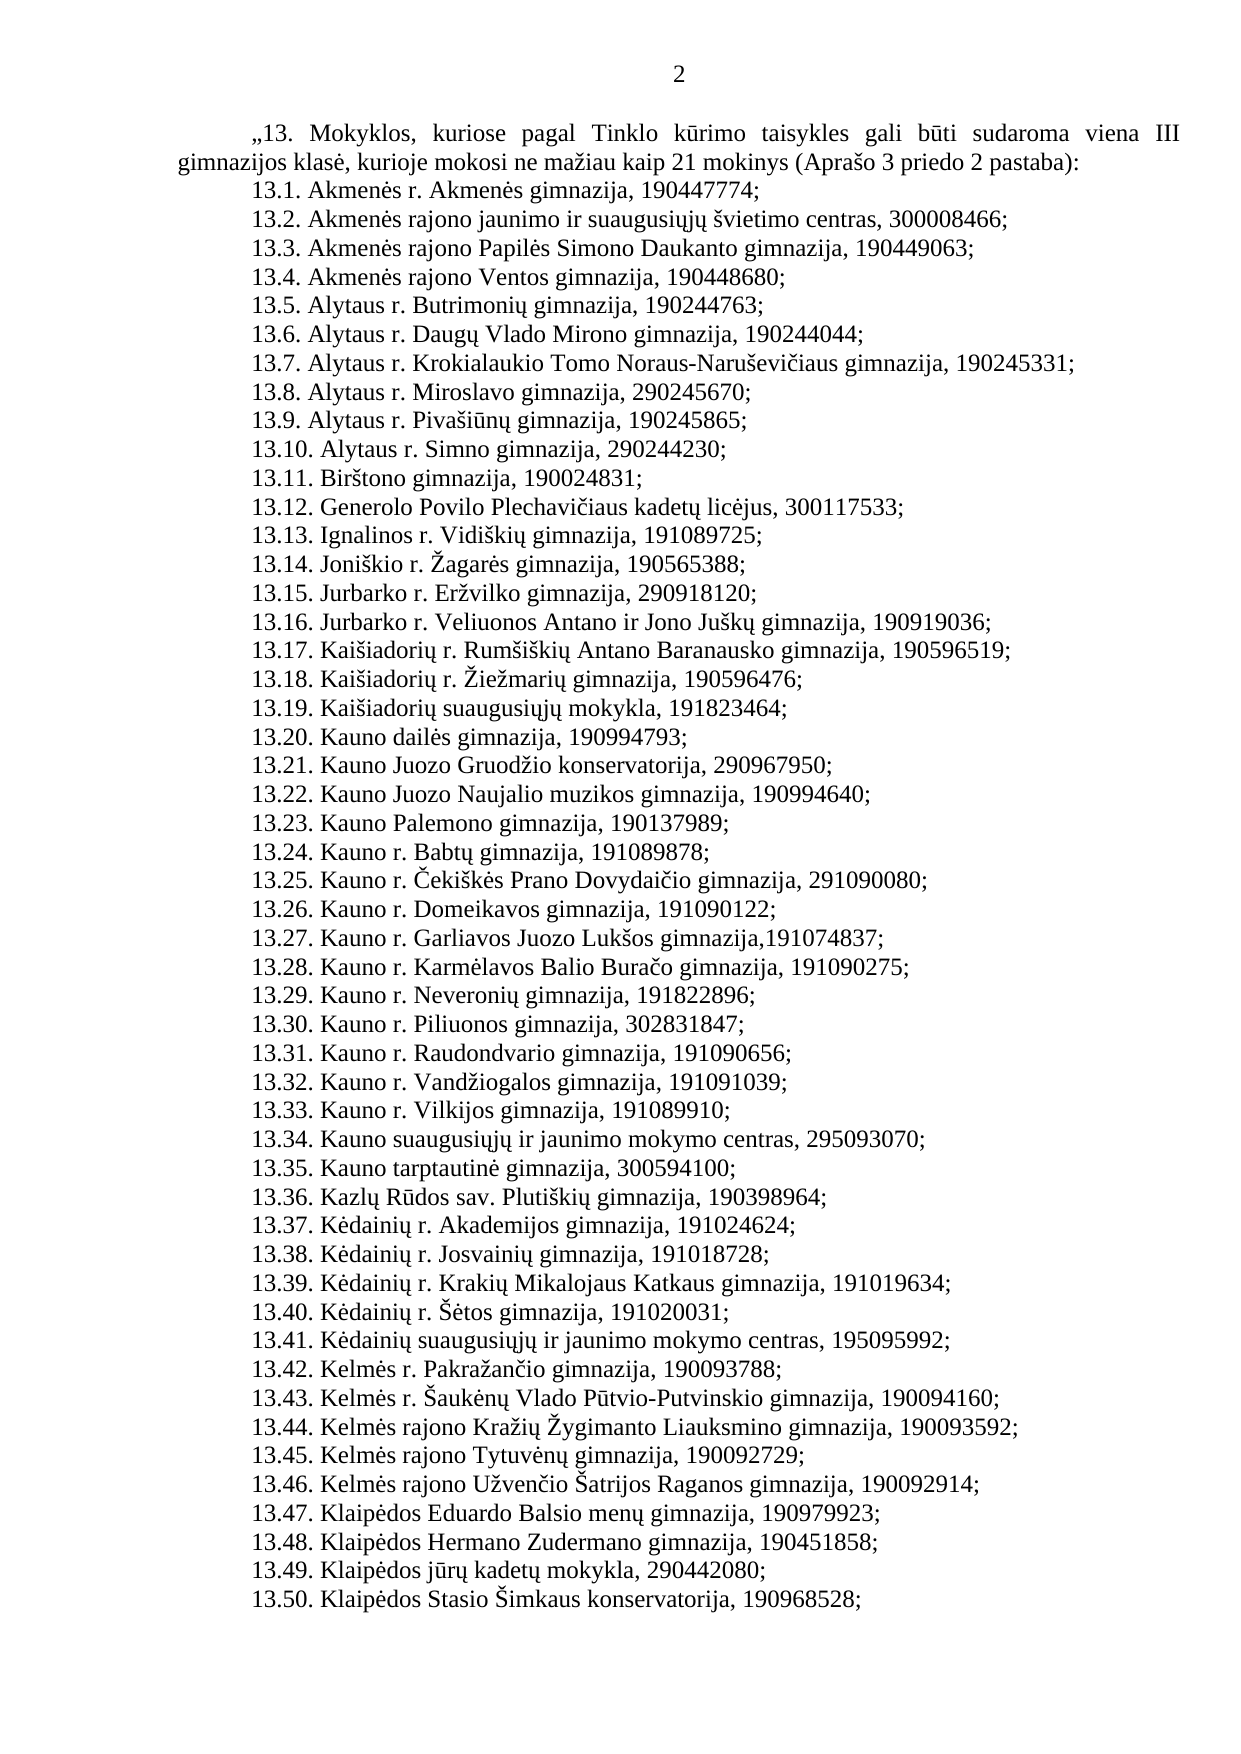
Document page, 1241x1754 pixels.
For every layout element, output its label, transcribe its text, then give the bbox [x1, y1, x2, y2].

text 13.23. Kauno Palemono gimnazija, 190137989; [215, 808, 1181, 837]
text 13.43. Kelmės r. Šaukėnų Vlado Pūtvio-Putvinskio gimnazija, 190094160; [215, 1383, 1181, 1412]
text 13.12. Generolo Povilo Plechavičiaus kadetų licėjus, 300117533; [215, 492, 1181, 521]
text 13.11. Birštono gimnazija, 190024831; [215, 463, 1181, 492]
text 13.27. Kauno r. Garliavos Juozo Lukšos gimnazija,191074837; [215, 923, 1181, 952]
text 13.31. Kauno r. Raudondvario gimnazija, 191090656; [215, 1038, 1181, 1067]
text 13.32. Kauno r. Vandžiogalos gimnazija, 191091039; [215, 1067, 1181, 1096]
text 13.3. Akmenės rajono Papilės Simono Daukanto gimnazija, 190449063; [215, 233, 1181, 262]
text 13.10. Alytaus r. Simno gimnazija, 290244230; [215, 434, 1181, 463]
text 13.44. Kelmės rajono Kražių Žygimanto Liauksmino gimnazija, 190093592; [215, 1412, 1181, 1441]
text 13.39. Kėdainių r. Krakių Mikalojaus Katkaus gimnazija, 191019634; [215, 1268, 1181, 1297]
text 13.16. Jurbarko r. Veliuonos Antano ir Jono Juškų gimnazija, 190919036; [215, 607, 1181, 636]
text 13.38. Kėdainių r. Josvainių gimnazija, 191018728; [215, 1239, 1181, 1268]
text 13.37. Kėdainių r. Akademijos gimnazija, 191024624; [215, 1211, 1181, 1239]
text 13.5. Alytaus r. Butrimonių gimnazija, 190244763; [215, 291, 1181, 319]
text 13.36. Kazlų Rūdos sav. Plutiškių gimnazija, 190398964; [215, 1182, 1181, 1211]
text 13.50. Klaipėdos Stasio Šimkaus konservatorija, 190968528; [215, 1584, 1181, 1613]
text 13.8. Alytaus r. Miroslavo gimnazija, 290245670; [215, 377, 1181, 406]
text 13.7. Alytaus r. Krokialaukio Tomo Noraus-Naruševičiaus gimnazija, 190245331; [215, 348, 1181, 377]
text 13.35. Kauno tarptautinė gimnazija, 300594100; [215, 1153, 1181, 1182]
text 13.42. Kelmės r. Pakražančio gimnazija, 190093788; [215, 1354, 1181, 1383]
text 13.46. Kelmės rajono Užvenčio Šatrijos Raganos gimnazija, 190092914; [215, 1469, 1181, 1498]
text 13.19. Kaišiadorių suaugusiųjų mokykla, 191823464; [215, 693, 1181, 722]
text 13.1. Akmenės r. Akmenės gimnazija, 190447774; [215, 176, 1181, 204]
text „13. Mokyklos, kuriose pagal Tinklo kūrimo taisykles gali būti sudaroma viena III gimnazijos klasė, kurioje mokosi ne mažiau kaip 21 mokinys (Aprašo 3 priedo 2 pastaba): [177, 118, 1181, 176]
text 13.15. Jurbarko r. Eržvilko gimnazija, 290918120; [215, 578, 1181, 607]
text 13.49. Klaipėdos jūrų kadetų mokykla, 290442080; [215, 1556, 1181, 1584]
text 13.4. Akmenės rajono Ventos gimnazija, 190448680; [215, 262, 1181, 291]
text 13.28. Kauno r. Karmėlavos Balio Buračo gimnazija, 191090275; [215, 952, 1181, 981]
text 13.48. Klaipėdos Hermano Zudermano gimnazija, 190451858; [215, 1527, 1181, 1556]
text 13.14. Joniškio r. Žagarės gimnazija, 190565388; [215, 549, 1181, 578]
text 13.2. Akmenės rajono jaunimo ir suaugusiųjų švietimo centras, 300008466; [215, 204, 1181, 233]
text 13.25. Kauno r. Čekiškės Prano Dovydaičio gimnazija, 291090080; [215, 866, 1181, 894]
text 13.47. Klaipėdos Eduardo Balsio menų gimnazija, 190979923; [215, 1498, 1181, 1527]
text 13.34. Kauno suaugusiųjų ir jaunimo mokymo centras, 295093070; [215, 1124, 1181, 1153]
text 13.24. Kauno r. Babtų gimnazija, 191089878; [215, 837, 1181, 866]
text 13.26. Kauno r. Domeikavos gimnazija, 191090122; [215, 894, 1181, 923]
text 13.29. Kauno r. Neveronių gimnazija, 191822896; [215, 981, 1181, 1009]
text 13.17. Kaišiadorių r. Rumšiškių Antano Baranausko gimnazija, 190596519; [215, 636, 1181, 664]
text 13.9. Alytaus r. Pivašiūnų gimnazija, 190245865; [215, 406, 1181, 434]
text 13.18. Kaišiadorių r. Žiežmarių gimnazija, 190596476; [215, 664, 1181, 693]
text 13.13. Ignalinos r. Vidiškių gimnazija, 191089725; [215, 521, 1181, 549]
text 13.20. Kauno dailės gimnazija, 190994793; [215, 722, 1181, 751]
text 13.45. Kelmės rajono Tytuvėnų gimnazija, 190092729; [215, 1441, 1181, 1469]
text 13.30. Kauno r. Piliuonos gimnazija, 302831847; [215, 1009, 1181, 1038]
text 13.41. Kėdainių suaugusiųjų ir jaunimo mokymo centras, 195095992; [215, 1326, 1181, 1354]
text 13.21. Kauno Juozo Gruodžio konservatorija, 290967950; [215, 751, 1181, 779]
text 13.6. Alytaus r. Daugų Vlado Mirono gimnazija, 190244044; [215, 319, 1181, 348]
text 13.22. Kauno Juozo Naujalio muzikos gimnazija, 190994640; [215, 779, 1181, 808]
text 13.33. Kauno r. Vilkijos gimnazija, 191089910; [215, 1096, 1181, 1124]
text 13.40. Kėdainių r. Šėtos gimnazija, 191020031; [215, 1297, 1181, 1326]
